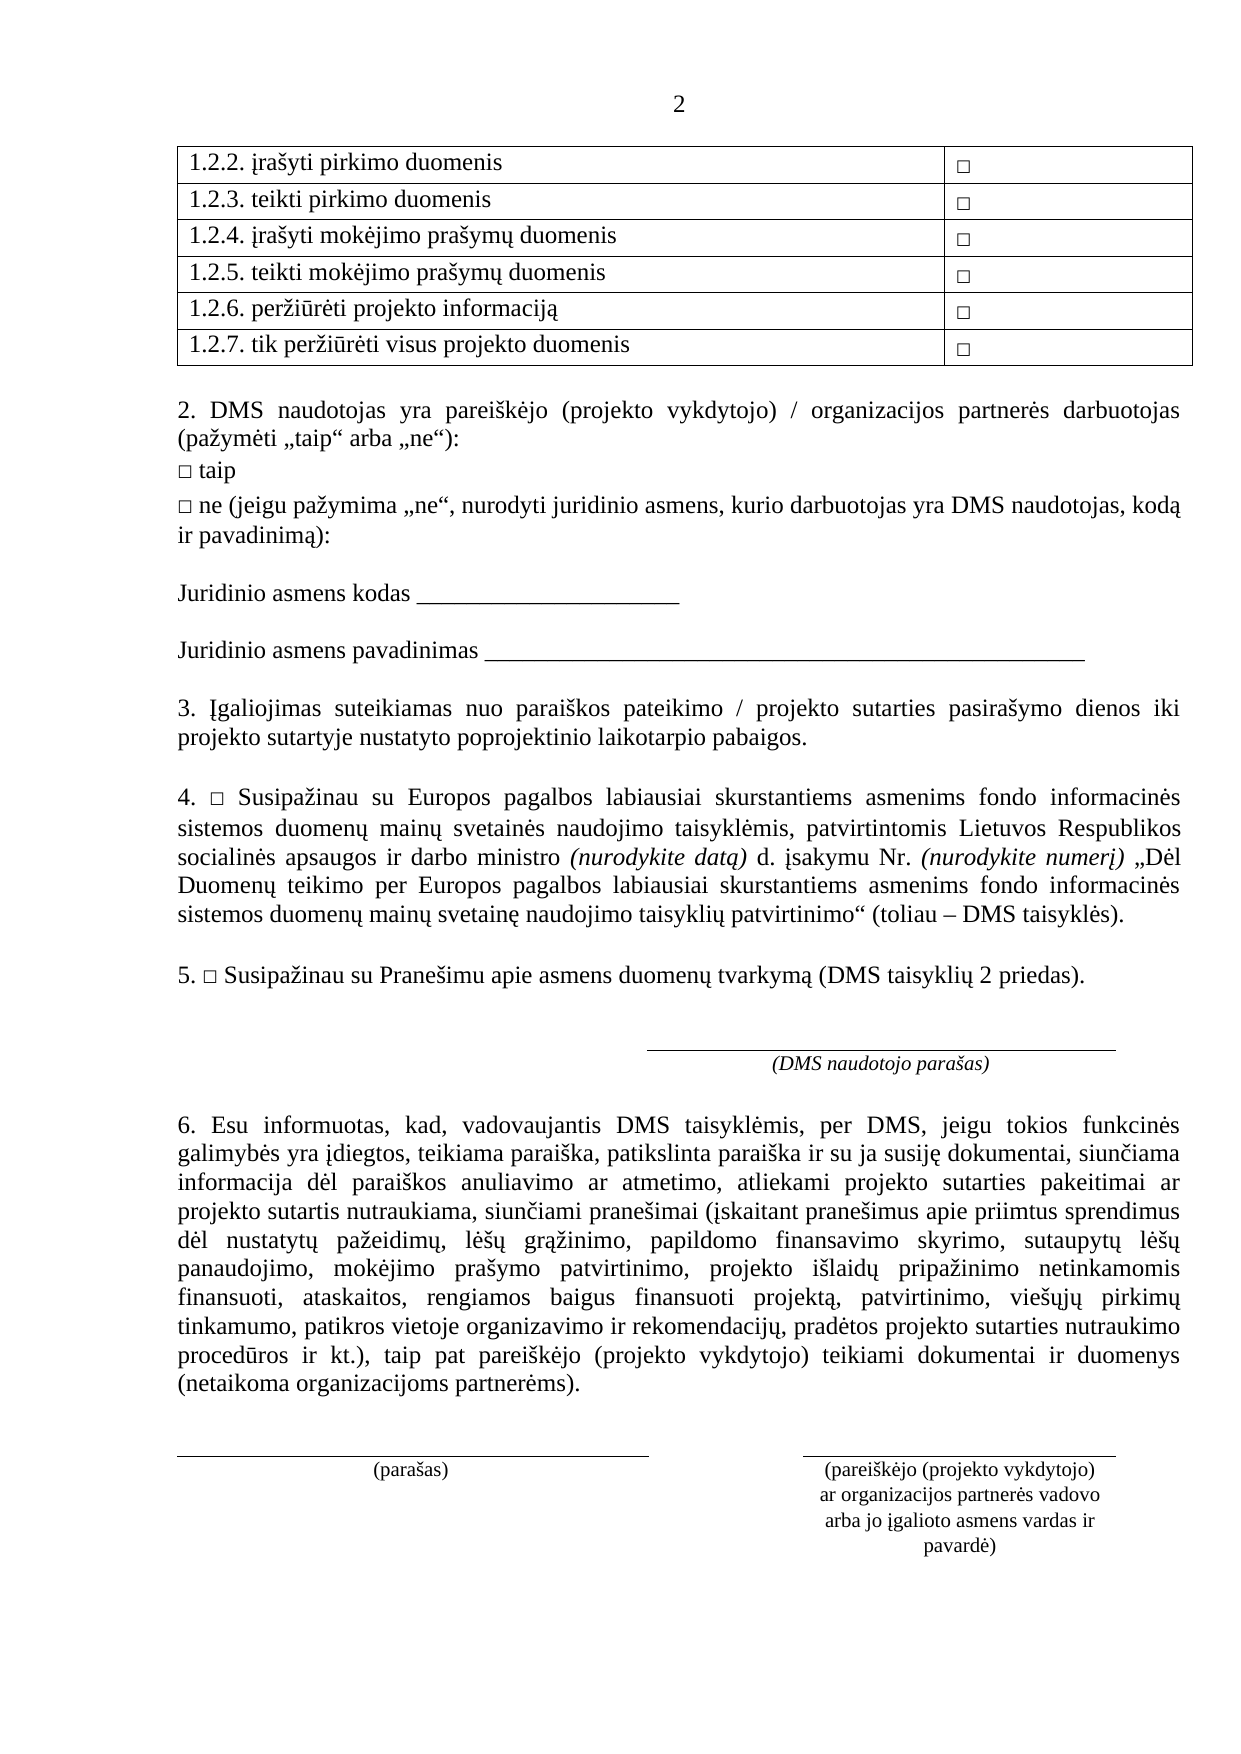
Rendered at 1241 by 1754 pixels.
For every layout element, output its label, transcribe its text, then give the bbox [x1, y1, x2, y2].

text ☐ ne (jeigu pažymima „ne“, nurodyti juridinio asmens, kurio darbuotojas yra DMS naudotojas, kodą ir pavadinimą): [177, 486, 1181, 549]
table_cell ☐ [945, 220, 1192, 256]
table_cell [649, 1456, 803, 1558]
table_cell ☐ [945, 293, 1192, 328]
table_cell ☐ [945, 184, 1192, 219]
table_cell 1.2.7. tik peržiūrėti visus projekto duomenis [178, 330, 944, 365]
text 3. Įgaliojimas suteikiamas nuo paraiškos pateikimo / projekto sutarties pasirašymo dienos iki projekto sutartyje nustatyto poprojektinio laikotarpio pabaigos. [177, 693, 1181, 750]
table_cell ☐ [945, 330, 1192, 365]
text ☐ taip [177, 452, 1181, 486]
table_cell 1.2.2. įrašyti pirkimo duomenis [178, 147, 944, 183]
table_header [803, 1426, 1116, 1456]
table_cell ☐ [945, 147, 1192, 183]
table_cell [177, 1050, 647, 1081]
table_header [177, 1426, 649, 1456]
text 6. Esu informuotas, kad, vadovaujantis DMS taisyklėmis, per DMS, jeigu tokios funkcinės galimybės yra įdiegtos, teikiama paraiška, patikslinta paraiška ir su ja susiję dokumentai, siunčiama informacija dėl paraiškos anuliavimo ar atmetimo, atliekami projekto sutarties pakeitimai ar projekto sutartis nutraukiama, siunčiami pranešimai (įskaitant pranešimus apie priimtus sprendimus dėl nustatytų pažeidimų, lėšų grąžinimo, papildomo finansavimo skyrimo, sutaupytų lėšų panaudojimo, mokėjimo prašymo patvirtinimo, projekto išlaidų pripažinimo netinkamomis finansuoti, ataskaitos, rengiamos baigus finansuoti projektą, patvirtinimo, viešųjų pirkimų tinkamumo, patikros vietoje organizavimo ir rekomendacijų, pradėtos projekto sutarties nutraukimo procedūros ir kt.), taip pat pareiškėjo (projekto vykdytojo) teikiami dokumentai ir duomenys (netaikoma organizacijoms partnerėms). [177, 1110, 1181, 1397]
table_header [647, 1020, 1116, 1050]
table_cell 1.2.6. peržiūrėti projekto informaciją [178, 293, 944, 328]
table_header [177, 1020, 647, 1050]
table_cell (parašas) [177, 1457, 649, 1558]
table_header [649, 1426, 803, 1456]
table_cell 1.2.4. įrašyti mokėjimo prašymų duomenis [178, 220, 944, 256]
table_cell 1.2.5. teikti mokėjimo prašymų duomenis [178, 257, 944, 292]
table_cell 1.2.3. teikti pirkimo duomenis [178, 184, 944, 219]
text Juridinio asmens kodas _____________________ [177, 578, 1181, 607]
text 4. ☐ Susipažinau su Europos pagalbos labiausiai skurstantiems asmenims fondo informacinės sistemos duomenų mainų svetainės naudojimo taisyklėmis, patvirtintomis Lietuvos Respublikos socialinės apsaugos ir darbo ministro (nurodykite datą) d. įsakymu Nr. (nurodykite numerį) „Dėl Duomenų teikimo per Europos pagalbos labiausiai skurstantiems asmenims fondo informacinės sistemos duomenų mainų svetainę naudojimo taisyklių patvirtinimo“ (toliau – DMS taisyklės). [177, 779, 1181, 928]
text Juridinio asmens pavadinimas ________________________________________________ [177, 635, 1181, 664]
table_cell (pareiškėjo (projekto vykdytojo) ar organizacijos partnerės vadovo arba jo įgalioto asmens vardas ir pavardė) [803, 1457, 1116, 1558]
table_cell ☐ [945, 257, 1192, 292]
text 5. ☐ Susipažinau su Pranešimu apie asmens duomenų tvarkymą (DMS taisyklių 2 priedas). [177, 957, 1181, 991]
table_cell (DMS naudotojo parašas) [647, 1051, 1116, 1081]
text 2. DMS naudotojas yra pareiškėjo (projekto vykdytojo) / organizacijos partnerės darbuotojas (pažymėti „taip“ arba „ne“): [177, 395, 1181, 452]
